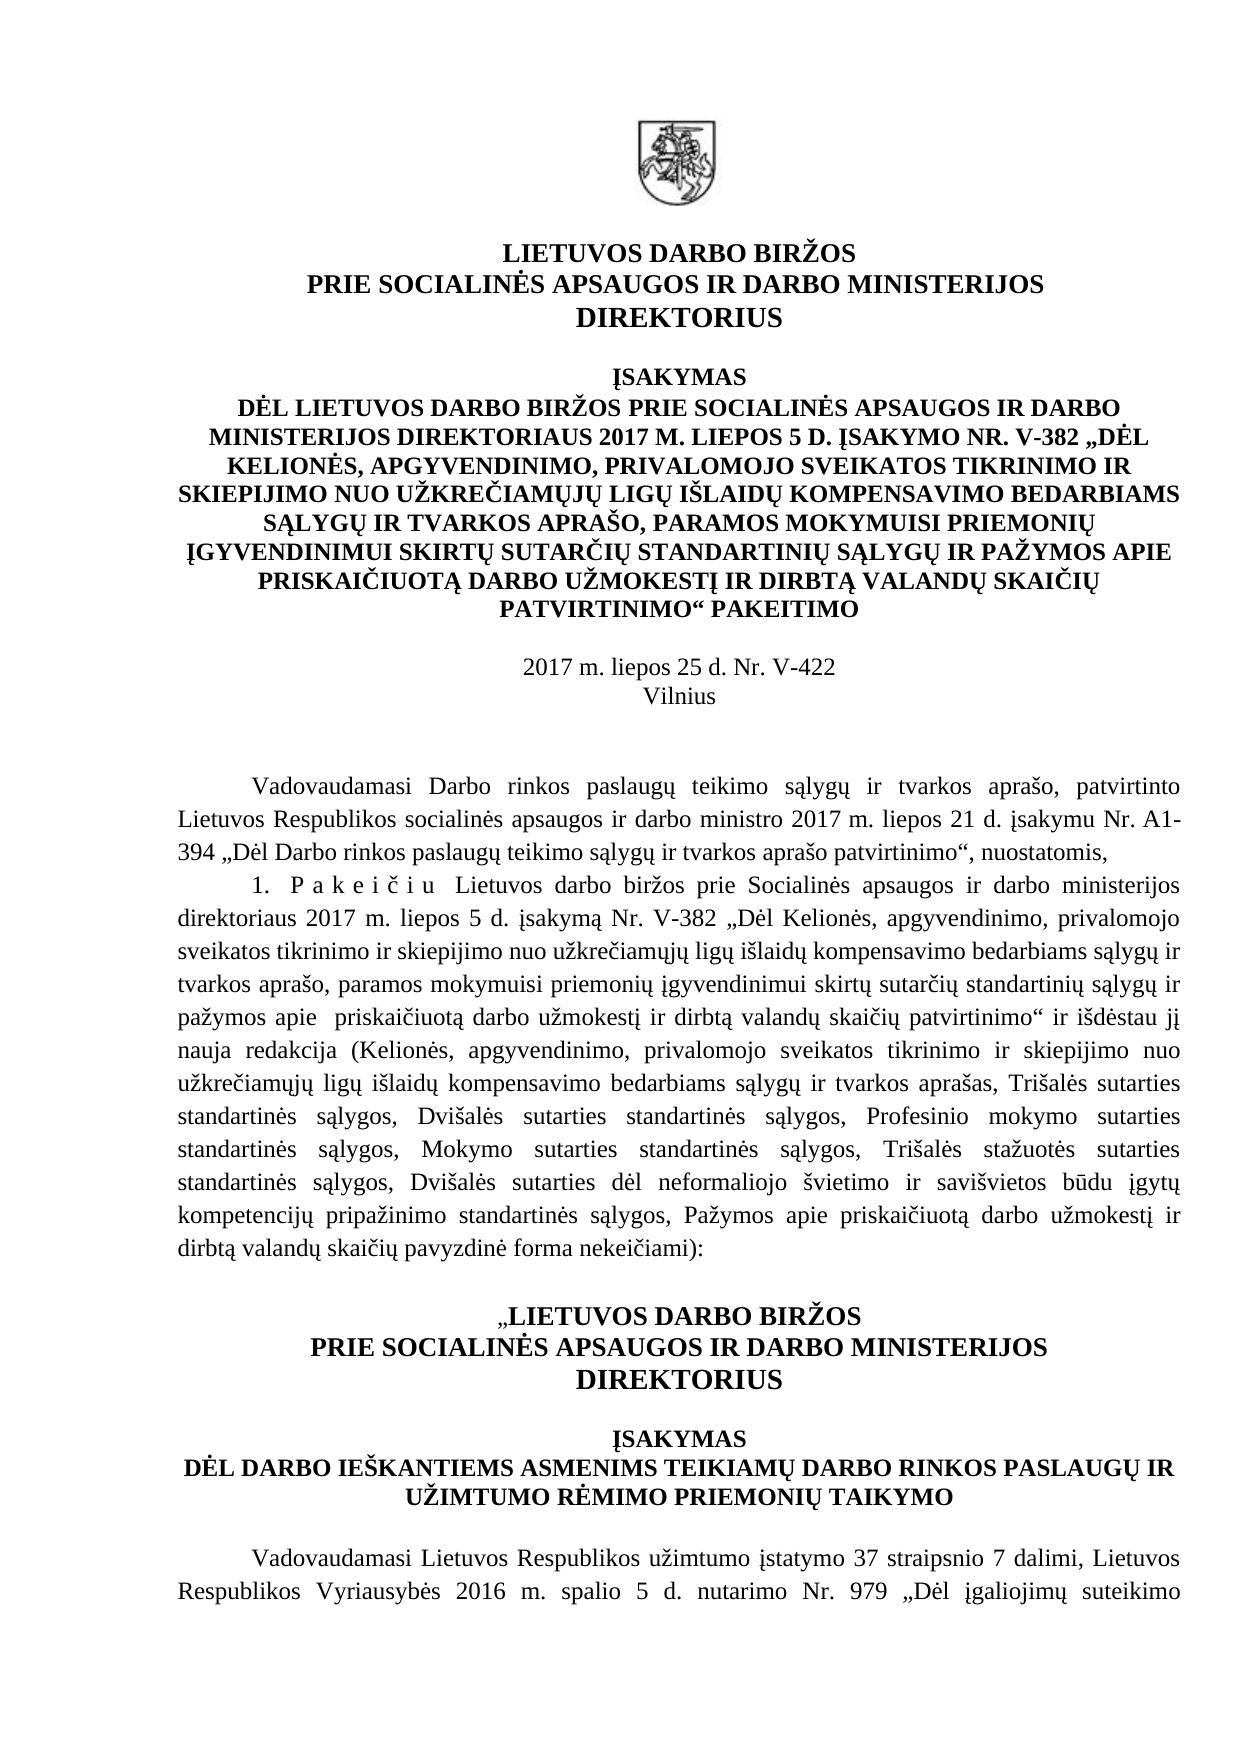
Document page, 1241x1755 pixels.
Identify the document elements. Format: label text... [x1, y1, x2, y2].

text ĮSAKYMAS [177, 362, 1181, 391]
text PRIE SOCIALINĖS APSAUGOS IR DARBO MINISTERIJOS [177, 1331, 1181, 1362]
text 1. Pakeičiu Lietuvos darbo biržos prie Socialinės apsaugos ir darbo ministerijos direktoriaus 2017 m. liepos 5 d. įsakymą Nr. V-382 „Dėl Kelionės, apgyvendinimo, privalomojo sveikatos tikrinimo ir skiepijimo nuo užkrečiamųjų ligų išlaidų kompensavimo bedarbiams sąlygų ir tvarkos aprašo, paramos mokymuisi priemonių įgyvendinimui skirtų sutarčių standartinių sąlygų ir pažymos apie priskaičiuotą darbo užmokestį ir dirbtą valandų skaičių patvirtinimo“ ir išdėstau jį nauja redakcija (Kelionės, apgyvendinimo, privalomojo sveikatos tikrinimo ir skiepijimo nuo užkrečiamųjų ligų išlaidų kompensavimo bedarbiams sąlygų ir tvarkos aprašas, Trišalės sutarties standartinės sąlygos, Dvišalės sutarties standartinės sąlygos, Profesinio mokymo sutarties standartinės sąlygos, Mokymo sutarties standartinės sąlygos, Trišalės stažuotės sutarties standartinės sąlygos, Dvišalės sutarties dėl neformaliojo švietimo ir savišvietos būdu įgytų kompetencijų pripažinimo standartinės sąlygos, Pažymos apie priskaičiuotą darbo užmokestį ir dirbtą valandų skaičių pavyzdinė forma nekeičiami): [177, 870, 1181, 1262]
text Vilnius [177, 681, 1181, 709]
text DĖL DARBO IEŠKANTIEMS ASMENIMS TEIKIAMŲ DARBO RINKOS PASLAUGŲ IR UŽIMTUMO RĖMIMO PRIEMONIŲ TAIKYMO [177, 1453, 1181, 1510]
text „LIETUVOS DARBO BIRŽOS [177, 1299, 1181, 1331]
text LIETUVOS DARBO BIRŽOS [177, 237, 1181, 269]
text DIREKTORIUS [177, 300, 1181, 333]
text DĖL LIETUVOS DARBO BIRŽOS PRIE SOCIALINĖS APSAUGOS IR DARBO MINISTERIJOS DIREKTORIAUS 2017 m. LIEPOS 5 D. ĮSAKYMO NR. V-382 „DĖL KELIONĖS, APGYVENDINIMO, PRIVALOMOJO SVEIKATOS TIKRINIMO IR SKIEPIJIMO NUO UŽKREČIAMŲJŲ LIGŲ IŠLAIDŲ KOMPENSAVIMO BEDARBIAMS SĄLYGŲ IR TVARKOS APRAŠO, PARAMOS MOKYMUISI PRIEMONIŲ ĮGYVENDINIMUI SKIRTŲ SUTARČIŲ STANDARTINIŲ SĄLYGŲ IR Pažymos apie priskaičiuotą darbo užmokestį ir dirbtą valandų skaičių PATVIRTINIMO“ PAKEITIMO [177, 391, 1181, 623]
text Vadovaudamasi Lietuvos Respublikos užimtumo įstatymo 37 straipsnio 7 dalimi, Lietuvos Respublikos Vyriausybės 2016 m. spalio 5 d. nutarimo Nr. 979 „Dėl įgaliojimų suteikimo [177, 1543, 1181, 1605]
text Vadovaudamasi Darbo rinkos paslaugų teikimo sąlygų ir tvarkos aprašo, patvirtinto Lietuvos Respublikos socialinės apsaugos ir darbo ministro 2017 m. liepos 21 d. įsakymu Nr. A1-394 „Dėl Darbo rinkos paslaugų teikimo sąlygų ir tvarkos aprašo patvirtinimo“, nuostatomis, [177, 771, 1181, 866]
text DIREKTORIUS [177, 1362, 1181, 1395]
text 2017 m. liepos 25 d. Nr. V-422 [177, 652, 1181, 681]
text ĮSAKYMAS [177, 1424, 1181, 1453]
text PRIE SOCIALINĖS APSAUGOS IR DARBO MINISTERIJOS [177, 269, 1181, 300]
